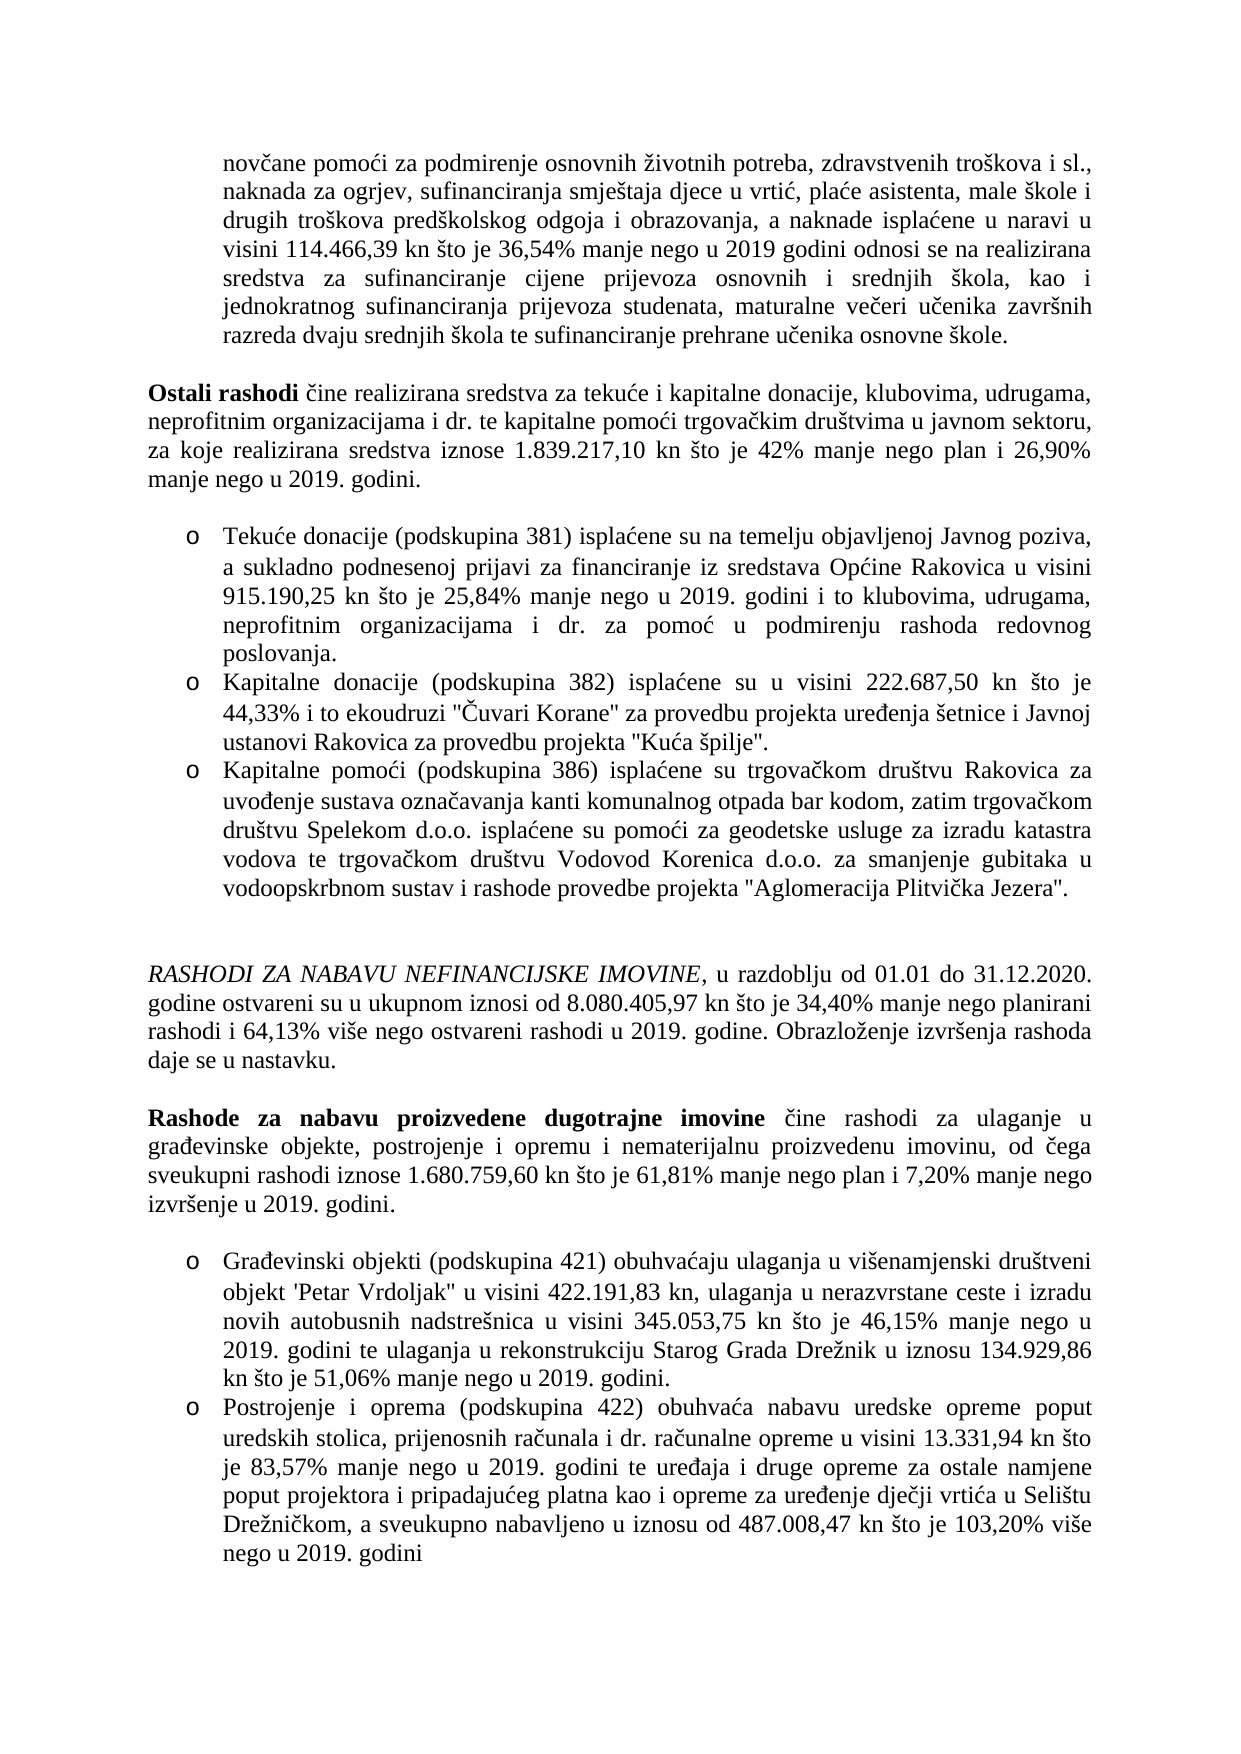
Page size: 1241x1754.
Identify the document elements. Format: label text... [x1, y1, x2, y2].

text RASHODI ZA NABAVU NEFINANCIJSKE IMOVINE, u razdoblju od 01.01 do 31.12.2020. godine ostvareni su u ukupnom iznosi od 8.080.405,97 kn što je 34,40% manje nego planirani rashodi i 64,13% više nego ostvareni rashodi u 2019. godine. Obrazloženje izvršenja rashoda daje se u nastavku. [148, 959, 1093, 1074]
list novčane pomoći za podmirenje osnovnih životnih potreba, zdravstvenih troškova i sl., naknada za ogrjev, sufinanciranja smještaja djece u vrtić, plaće asistenta, male škole i drugih troškova predškolskog odgoja i obrazovanja, a naknade isplaćene u naravi u visini 114.466,39 kn što je 36,54% manje nego u 2019 godini odnosi se na realizirana sredstva za sufinanciranje cijene prijevoza osnovnih i srednjih škola, kao i jednokratnog sufinanciranja prijevoza studenata, maturalne večeri učenika završnih razreda dvaju srednjih škola te sufinanciranje prehrane učenika osnovne škole. [185, 148, 1093, 349]
list Kapitalne donacije (podskupina 382) isplaćene su u visini 222.687,50 kn što je 44,33% i to ekoudruzi ''Čuvari Korane'' za provedbu projekta uređenja šetnice i Javnoj ustanovi Rakovica za provedbu projekta ''Kuća špilje''. [185, 667, 1093, 756]
list Postrojenje i oprema (podskupina 422) obuhvaća nabavu uredske opreme poput uredskih stolica, prijenosnih računala i dr. računalne opreme u visini 13.331,94 kn što je 83,57% manje nego u 2019. godini te uređaja i druge opreme za ostale namjene poput projektora i pripadajućeg platna kao i opreme za uređenje dječji vrtića u Selištu Drežničkom, a sveukupno nabavljeno u iznosu od 487.008,47 kn što je 103,20% više nego u 2019. godini [185, 1392, 1093, 1567]
list Građevinski objekti (podskupina 421) obuhvaćaju ulaganja u višenamjenski društveni objekt 'Petar Vrdoljak'' u visini 422.191,83 kn, ulaganja u nerazvrstane ceste i izradu novih autobusnih nadstrešnica u visini 345.053,75 kn što je 46,15% manje nego u 2019. godini te ulaganja u rekonstrukciju Starog Grada Drežnik u iznosu 134.929,86 kn što je 51,06% manje nego u 2019. godini. [185, 1246, 1093, 1392]
text Ostali rashodi čine realizirana sredstva za tekuće i kapitalne donacije, klubovima, udrugama, neprofitnim organizacijama i dr. te kapitalne pomoći trgovačkim društvima u javnom sektoru, za koje realizirana sredstva iznose 1.839.217,10 kn što je 42% manje nego plan i 26,90% manje nego u 2019. godini. [148, 378, 1093, 493]
text Rashode za nabavu proizvedene dugotrajne imovine čine rashodi za ulaganje u građevinske objekte, postrojenje i opremu i nematerijalnu proizvedenu imovinu, od čega sveukupni rashodi iznose 1.680.759,60 kn što je 61,81% manje nego plan i 7,20% manje nego izvršenje u 2019. godini. [148, 1103, 1093, 1218]
list Kapitalne pomoći (podskupina 386) isplaćene su trgovačkom društvu Rakovica za uvođenje sustava označavanja kanti komunalnog otpada bar kodom, zatim trgovačkom društvu Spelekom d.o.o. isplaćene su pomoći za geodetske usluge za izradu katastra vodova te trgovačkom društvu Vodovod Korenica d.o.o. za smanjenje gubitaka u vodoopskrbnom sustav i rashode provedbe projekta ''Aglomeracija Plitvička Jezera''. [185, 756, 1093, 901]
list Tekuće donacije (podskupina 381) isplaćene su na temelju objavljenoj Javnog poziva, a sukladno podnesenoj prijavi za financiranje iz sredstava Općine Rakovica u visini 915.190,25 kn što je 25,84% manje nego u 2019. godini i to klubovima, udrugama, neprofitnim organizacijama i dr. za pomoć u podmirenju rashoda redovnog poslovanja. [185, 521, 1093, 667]
